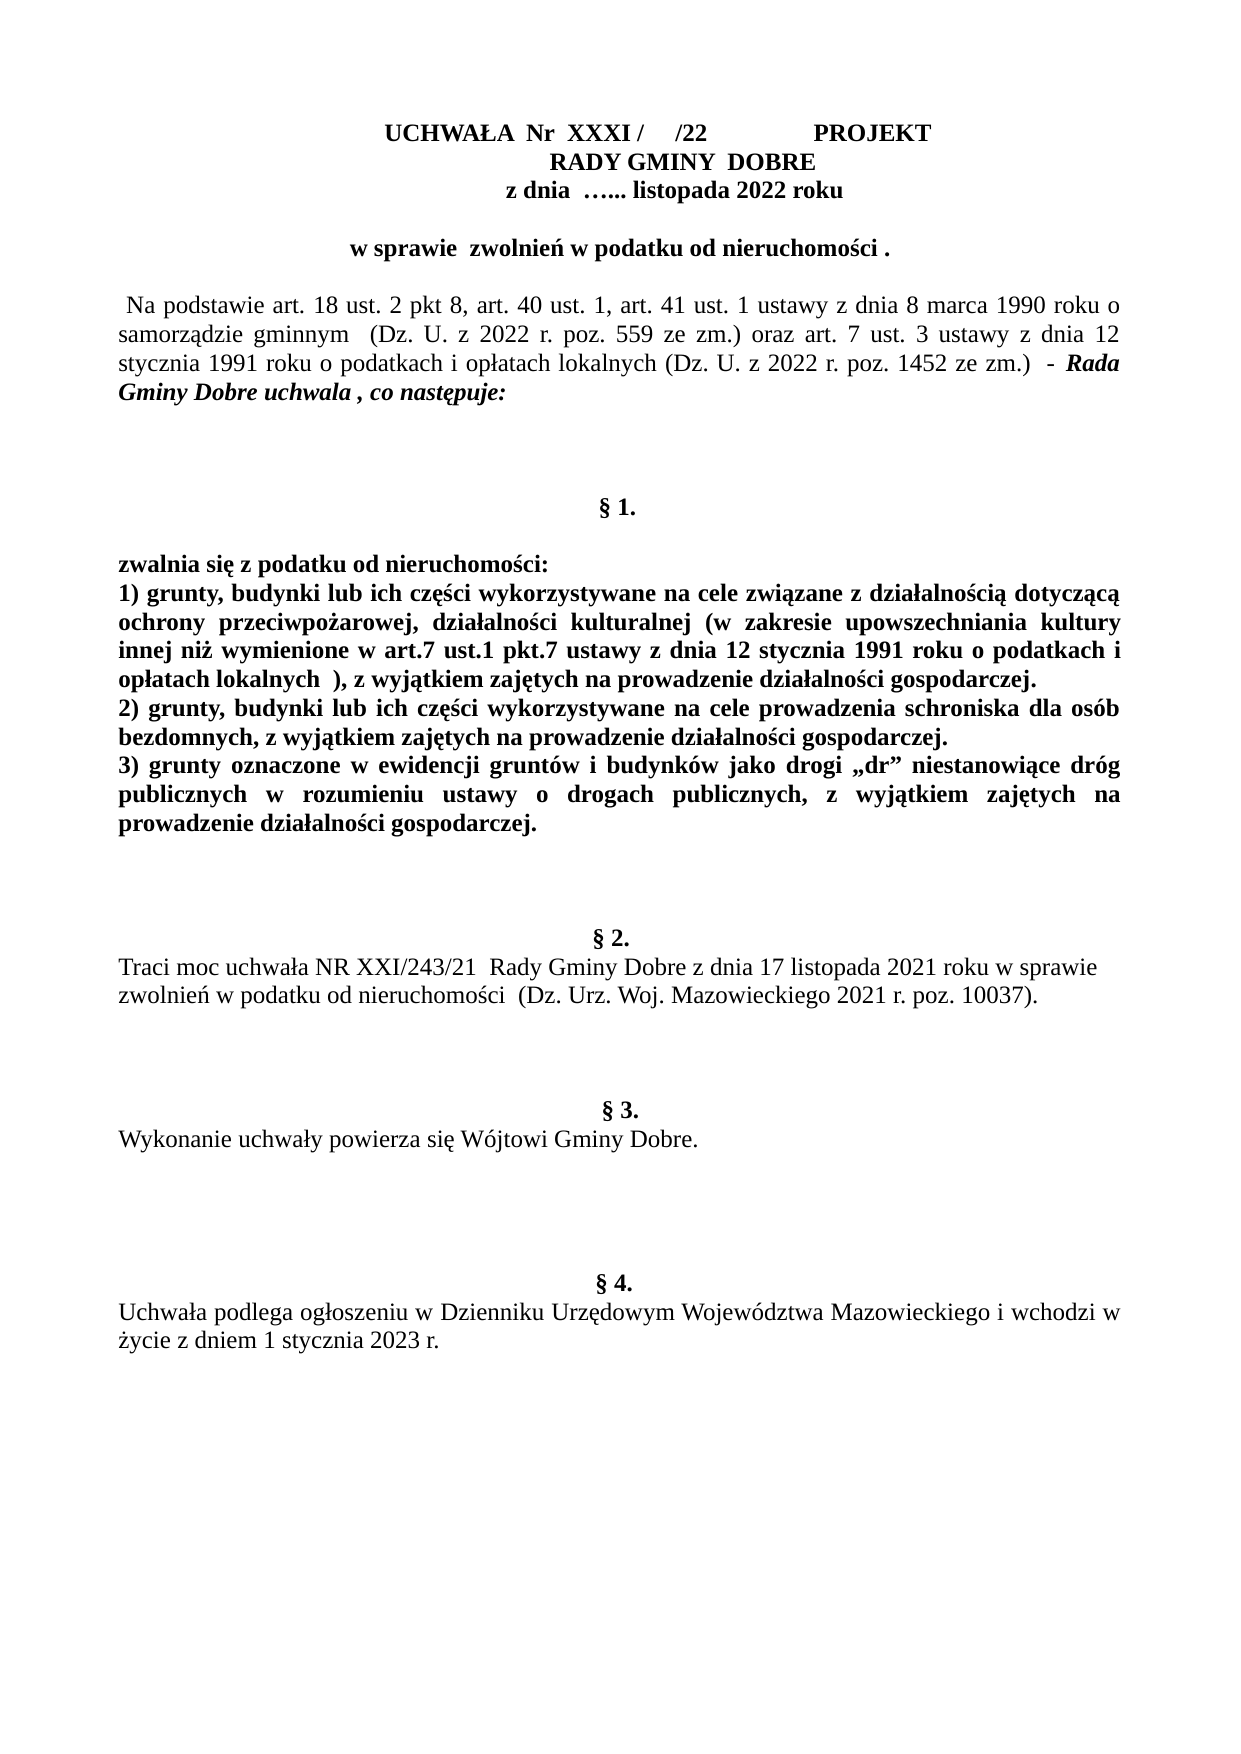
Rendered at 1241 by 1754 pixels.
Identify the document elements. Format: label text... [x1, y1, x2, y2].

text § 3. [118, 1096, 1122, 1124]
text § 4. [118, 1268, 1122, 1297]
text § 2. [118, 923, 1122, 952]
text w sprawie zwolnień w podatku od nieruchomości . [118, 233, 1122, 262]
text 3) grunty oznaczone w ewidencji gruntów i budynków jako drogi „dr” niestanowiące dróg publicznych w rozumieniu ustawy o drogach publicznych, z wyjątkiem zajętych na prowadzenie działalności gospodarczej. [118, 751, 1122, 837]
text Na podstawie art. 18 ust. 2 pkt 8, art. 40 ust. 1, art. 41 ust. 1 ustawy z dnia 8 marca 1990 roku o samorządzie gminnym (Dz. U. z 2022 r. poz. 559 ze zm.) oraz art. 7 ust. 3 ustawy z dnia 12 stycznia 1991 roku o podatkach i opłatach lokalnych (Dz. U. z 2022 r. poz. 1452 ze zm.) - Rada Gminy Dobre uchwala , co następuje: [118, 291, 1122, 406]
text 1) grunty, budynki lub ich części wykorzystywane na cele związane z działalnością dotyczącą ochrony przeciwpożarowej, działalności kulturalnej (w zakresie upowszechniania kultury innej niż wymienione w art.7 ust.1 pkt.7 ustawy z dnia 12 stycznia 1991 roku o podatkach i opłatach lokalnych ), z wyjątkiem zajętych na prowadzenie działalności gospodarczej. [118, 578, 1122, 693]
text zwalnia się z podatku od nieruchomości: [118, 549, 1122, 578]
text UCHWAŁA Nr XXXI / /22 PROJEKT [118, 118, 1122, 147]
text § 1. [118, 492, 1122, 521]
text RADY GMINY DOBRE [118, 147, 1122, 176]
text Uchwała podlega ogłoszeniu w Dzienniku Urzędowym Województwa Mazowieckiego i wchodzi w życie z dniem 1 stycznia 2023 r. [118, 1297, 1122, 1354]
text 2) grunty, budynki lub ich części wykorzystywane na cele prowadzenia schroniska dla osób bezdomnych, z wyjątkiem zajętych na prowadzenie działalności gospodarczej. [118, 693, 1122, 751]
text z dnia …... listopada 2022 roku [118, 176, 1122, 204]
text Traci moc uchwała NR XXI/243/21 Rady Gminy Dobre z dnia 17 listopada 2021 roku w sprawie zwolnień w podatku od nieruchomości (Dz. Urz. Woj. Mazowieckiego 2021 r. poz. 10037). [118, 952, 1122, 1009]
text Wykonanie uchwały powierza się Wójtowi Gminy Dobre. [118, 1124, 1122, 1153]
